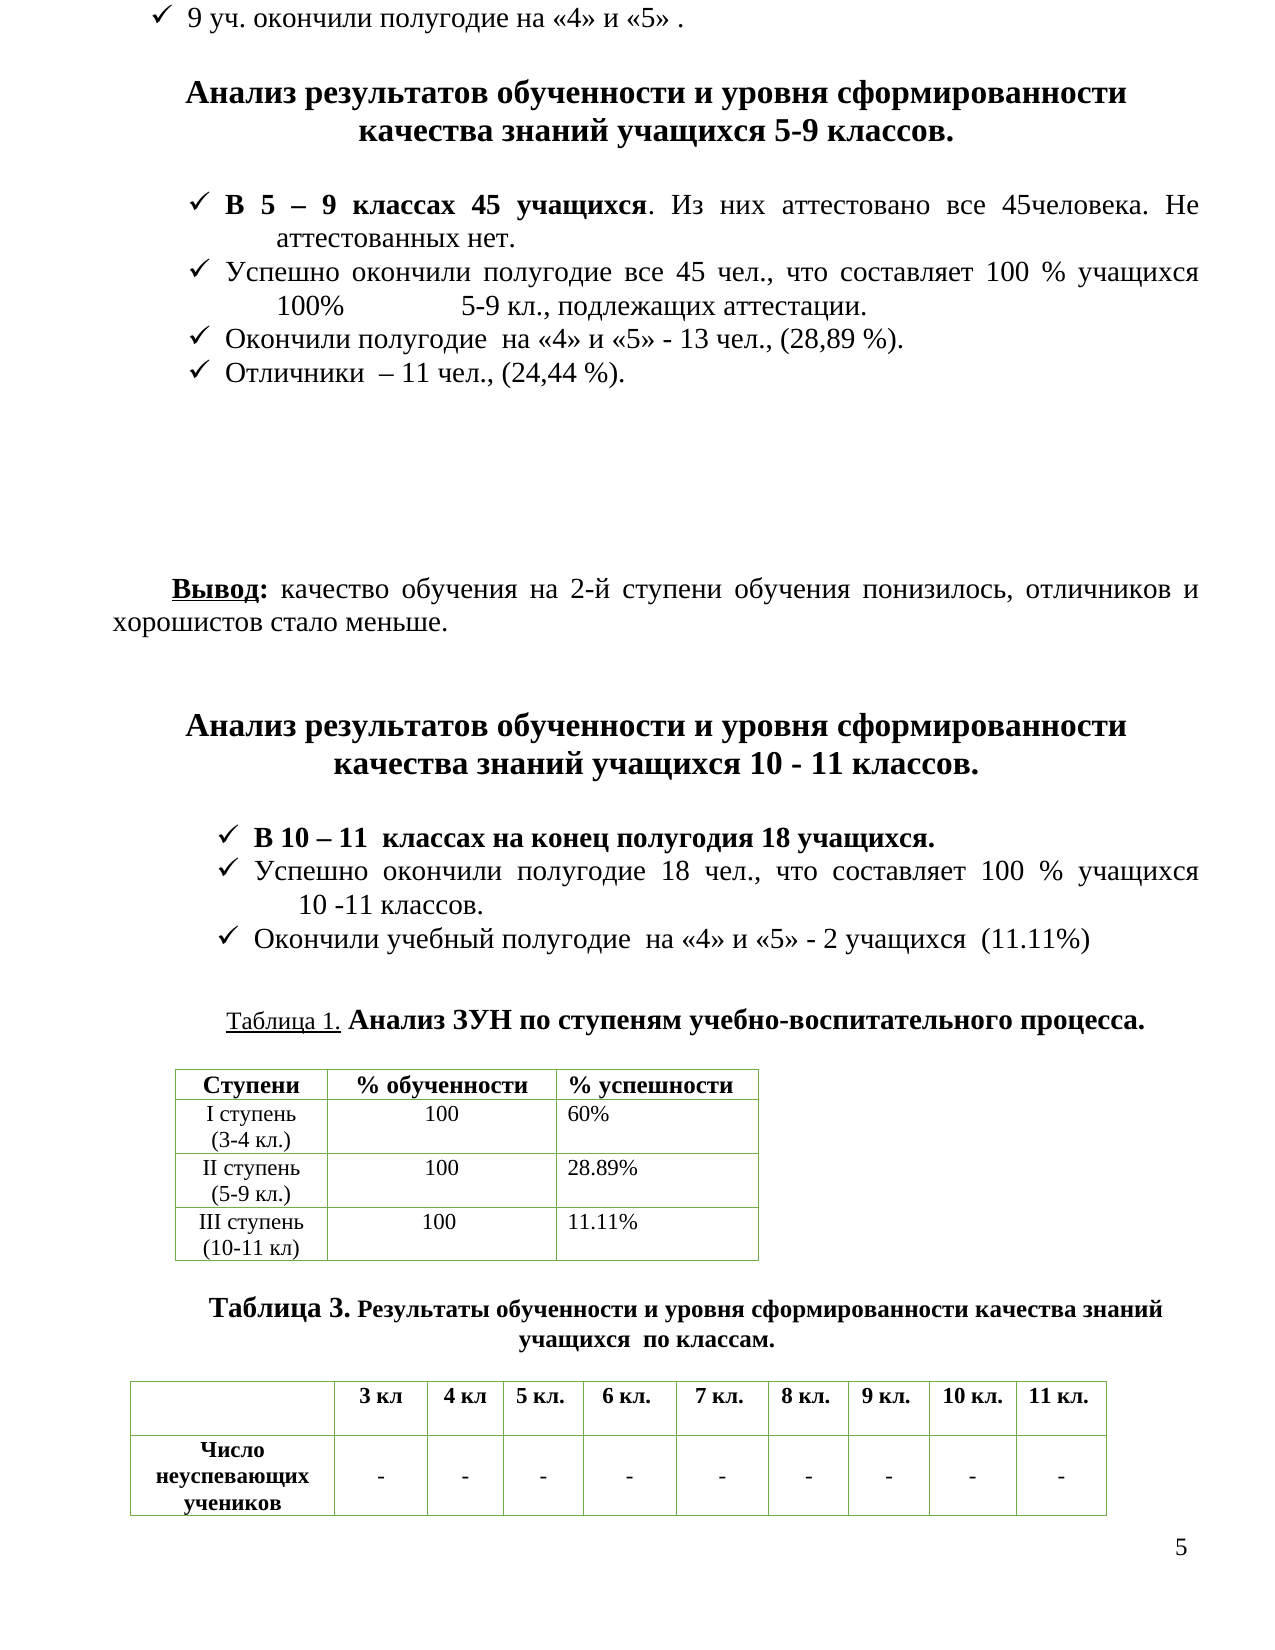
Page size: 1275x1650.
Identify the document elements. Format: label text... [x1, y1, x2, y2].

table_header 9 кл. [849, 1382, 929, 1435]
text Таблица 3. Результаты обученности и уровня сформированности качества знаний учащихся по классам. [112, 1290, 1200, 1352]
table_header 8 кл. [769, 1382, 848, 1435]
table_header Ступени [176, 1070, 327, 1099]
list Успешно окончили полугодие все 45 чел., что составляет 100 % учащихся 100% 5-9 кл., подлежащих аттестации. [187, 254, 1200, 321]
table_header 6 кл. [584, 1382, 676, 1435]
list Окончили учебный полугодие на «4» и «5» - 2 учащихся (11.11%) [216, 921, 1200, 954]
table_header 4 кл [428, 1382, 503, 1435]
table_cell - [504, 1436, 583, 1515]
table_header [131, 1382, 334, 1435]
table_cell - [769, 1436, 848, 1515]
table_header % успешности [557, 1070, 758, 1099]
list 9 уч. окончили полугодие на «4» и «5» . [150, 0, 1200, 34]
table_cell - [428, 1436, 503, 1515]
table_cell 28.89% [557, 1154, 758, 1207]
table_cell 100 [328, 1208, 556, 1260]
table_cell II ступень (5-9 кл.) [176, 1154, 327, 1207]
table_cell Число неуспевающих учеников [131, 1436, 334, 1515]
list В 5 – 9 классах 45 учащихся. Из них аттестовано все 45человека. Не аттестованных нет. [187, 187, 1200, 254]
table_cell 100 [328, 1100, 556, 1153]
list В 10 – 11 классах на конец полугодия 18 учащихся. [216, 820, 1200, 853]
table_header 10 кл. [930, 1382, 1016, 1435]
table_cell 60% [557, 1100, 758, 1153]
table_header % обученности [328, 1070, 556, 1099]
list Окончили полугодие на «4» и «5» - 13 чел., (28,89 %). [187, 321, 1200, 355]
table_cell - [930, 1436, 1016, 1515]
text Таблица 1. Анализ ЗУН по ступеням учебно-воспитательного процесса. [112, 1002, 1200, 1036]
list Успешно окончили полугодие 18 чел., что составляет 100 % учащихся 10 -11 классов. [216, 853, 1200, 921]
table_cell - [677, 1436, 768, 1515]
table_header 7 кл. [677, 1382, 768, 1435]
table_cell III ступень (10-11 кл) [176, 1208, 327, 1260]
list Отличники – 11 чел., (24,44 %). [187, 355, 1200, 389]
table_header 11 кл. [1017, 1382, 1106, 1435]
table_cell 11.11% [557, 1208, 758, 1260]
table_header 5 кл. [504, 1382, 583, 1435]
table_cell 100 [328, 1154, 556, 1207]
table_cell - [584, 1436, 676, 1515]
text Анализ результатов обученности и уровня сформированности качества знаний учащихся 5-9 классов. [112, 72, 1200, 149]
table_cell I ступень (3-4 кл.) [176, 1100, 327, 1153]
text Вывод: качество обучения на 2-й ступени обучения понизилось, отличников и хорошистов стало меньше. [112, 571, 1200, 638]
table_cell - [335, 1436, 427, 1515]
table_header 3 кл [335, 1382, 427, 1435]
table_cell - [849, 1436, 929, 1515]
table_cell - [1017, 1436, 1106, 1515]
text Анализ результатов обученности и уровня сформированности качества знаний учащихся 10 - 11 классов. [112, 705, 1200, 782]
